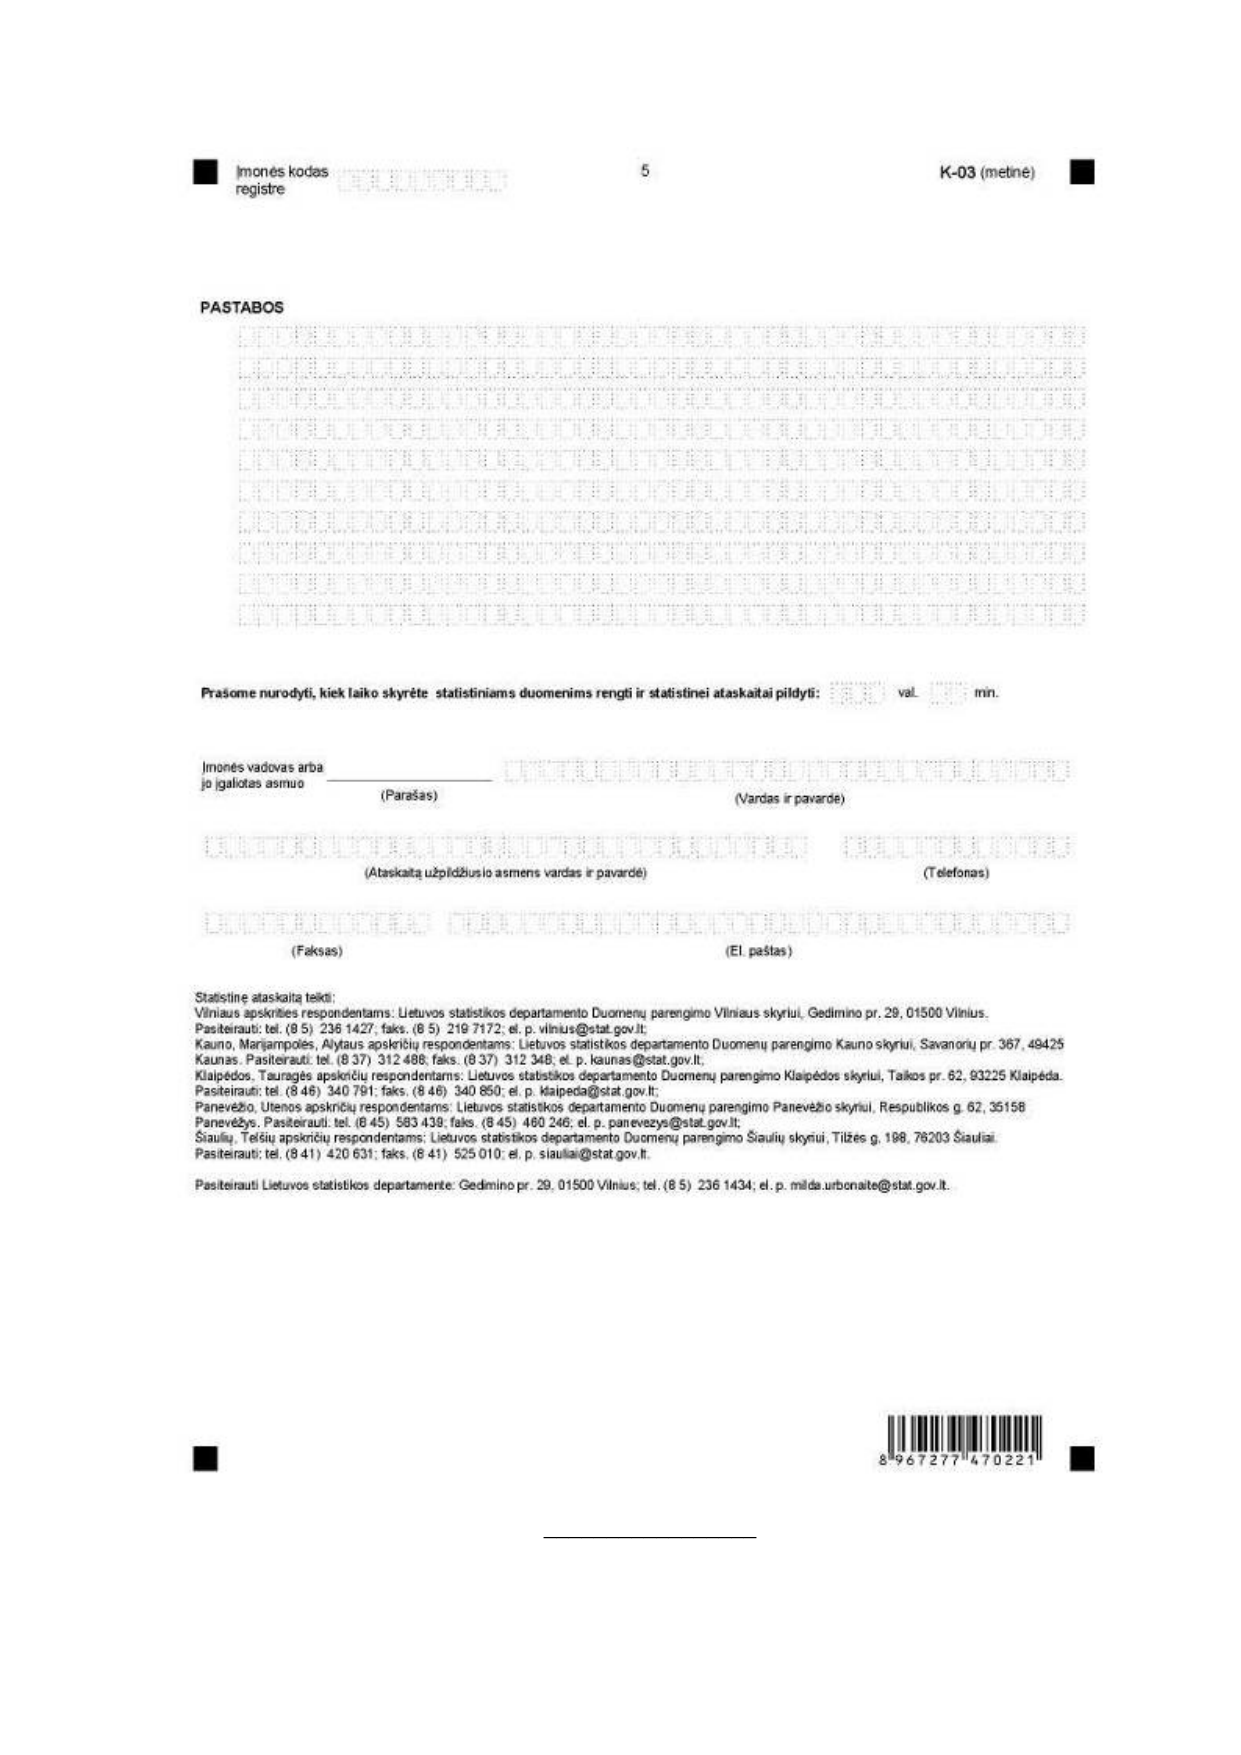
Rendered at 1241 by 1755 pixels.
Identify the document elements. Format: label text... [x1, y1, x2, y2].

text _________________ [177, 1512, 1122, 1541]
